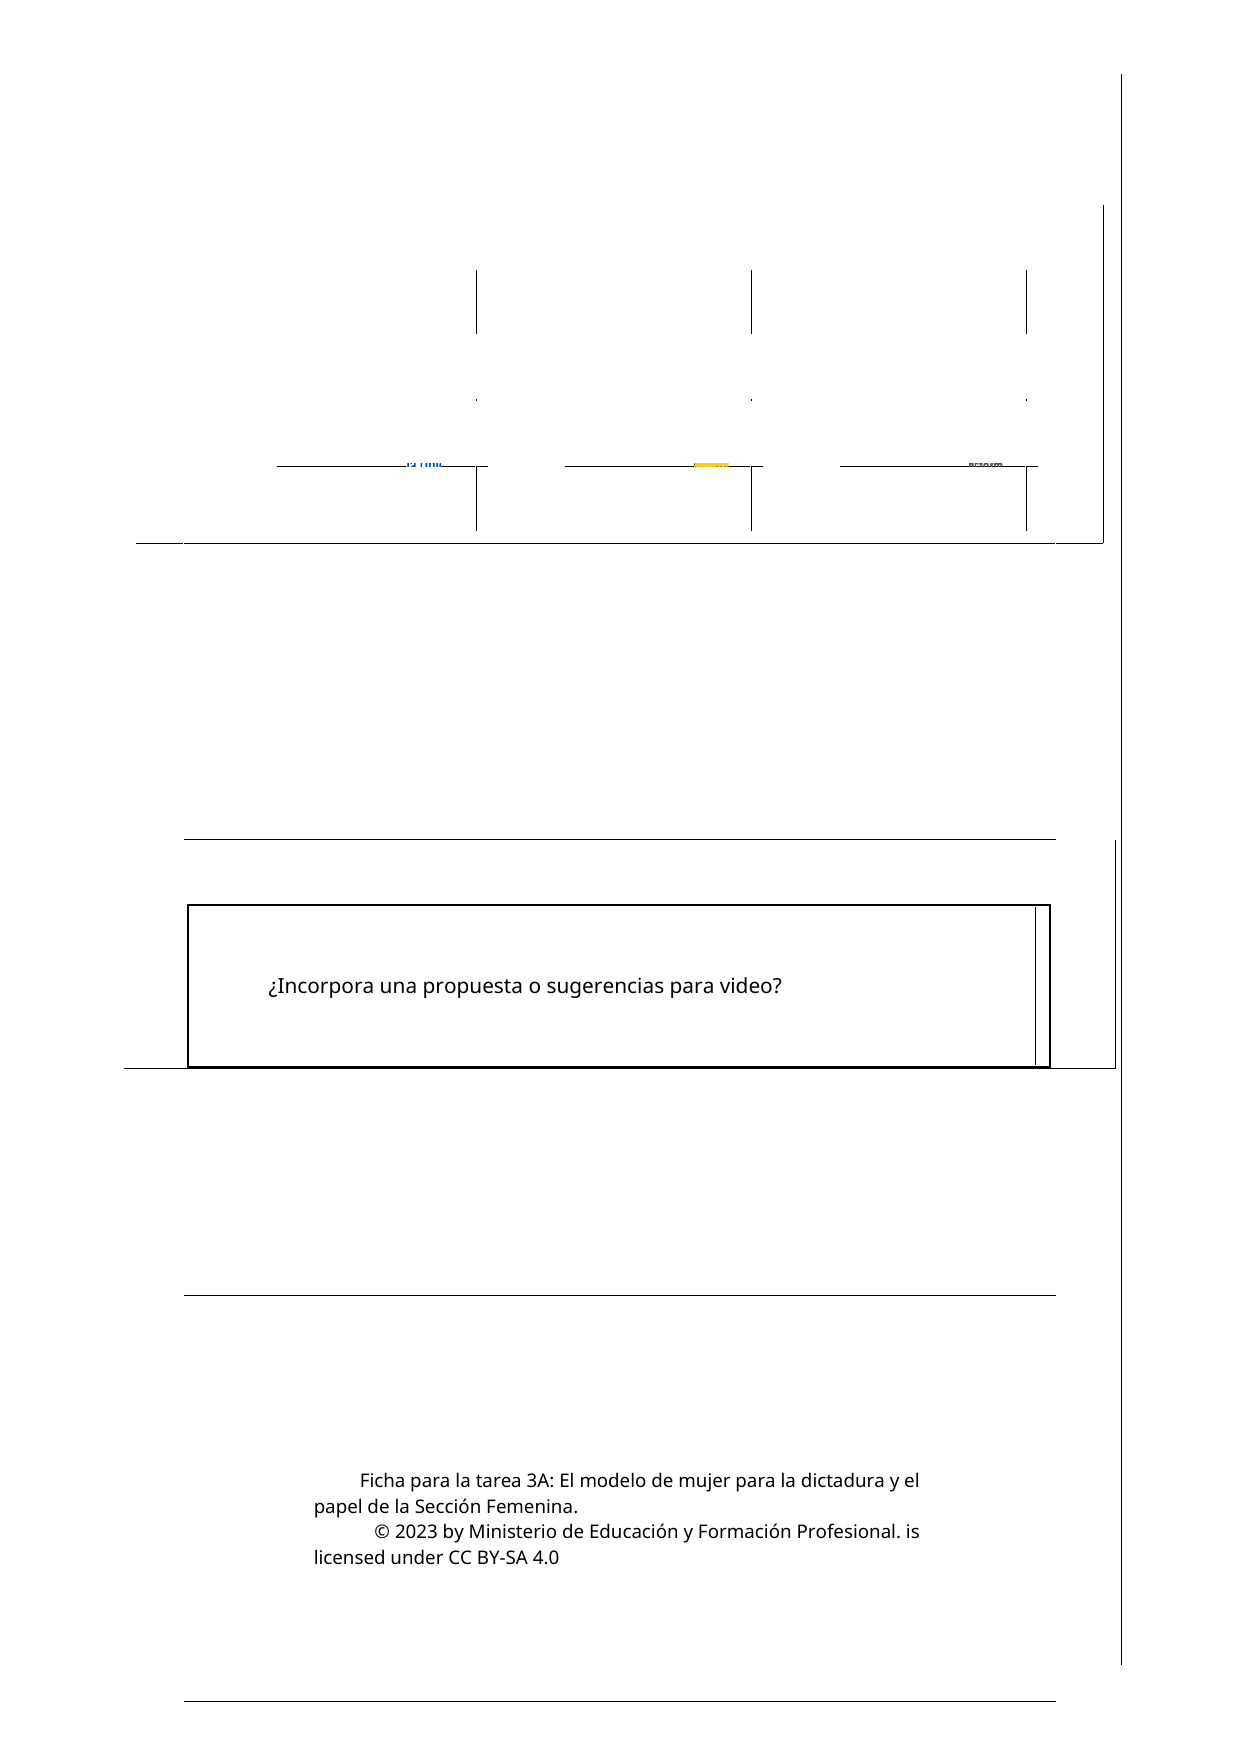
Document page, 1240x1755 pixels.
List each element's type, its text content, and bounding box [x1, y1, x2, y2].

table_cell [189, 906, 203, 1066]
table_cell ¿Incorpora una propuesta o sugerencias para video? [204, 908, 1034, 1065]
table_cell [1035, 906, 1049, 1066]
